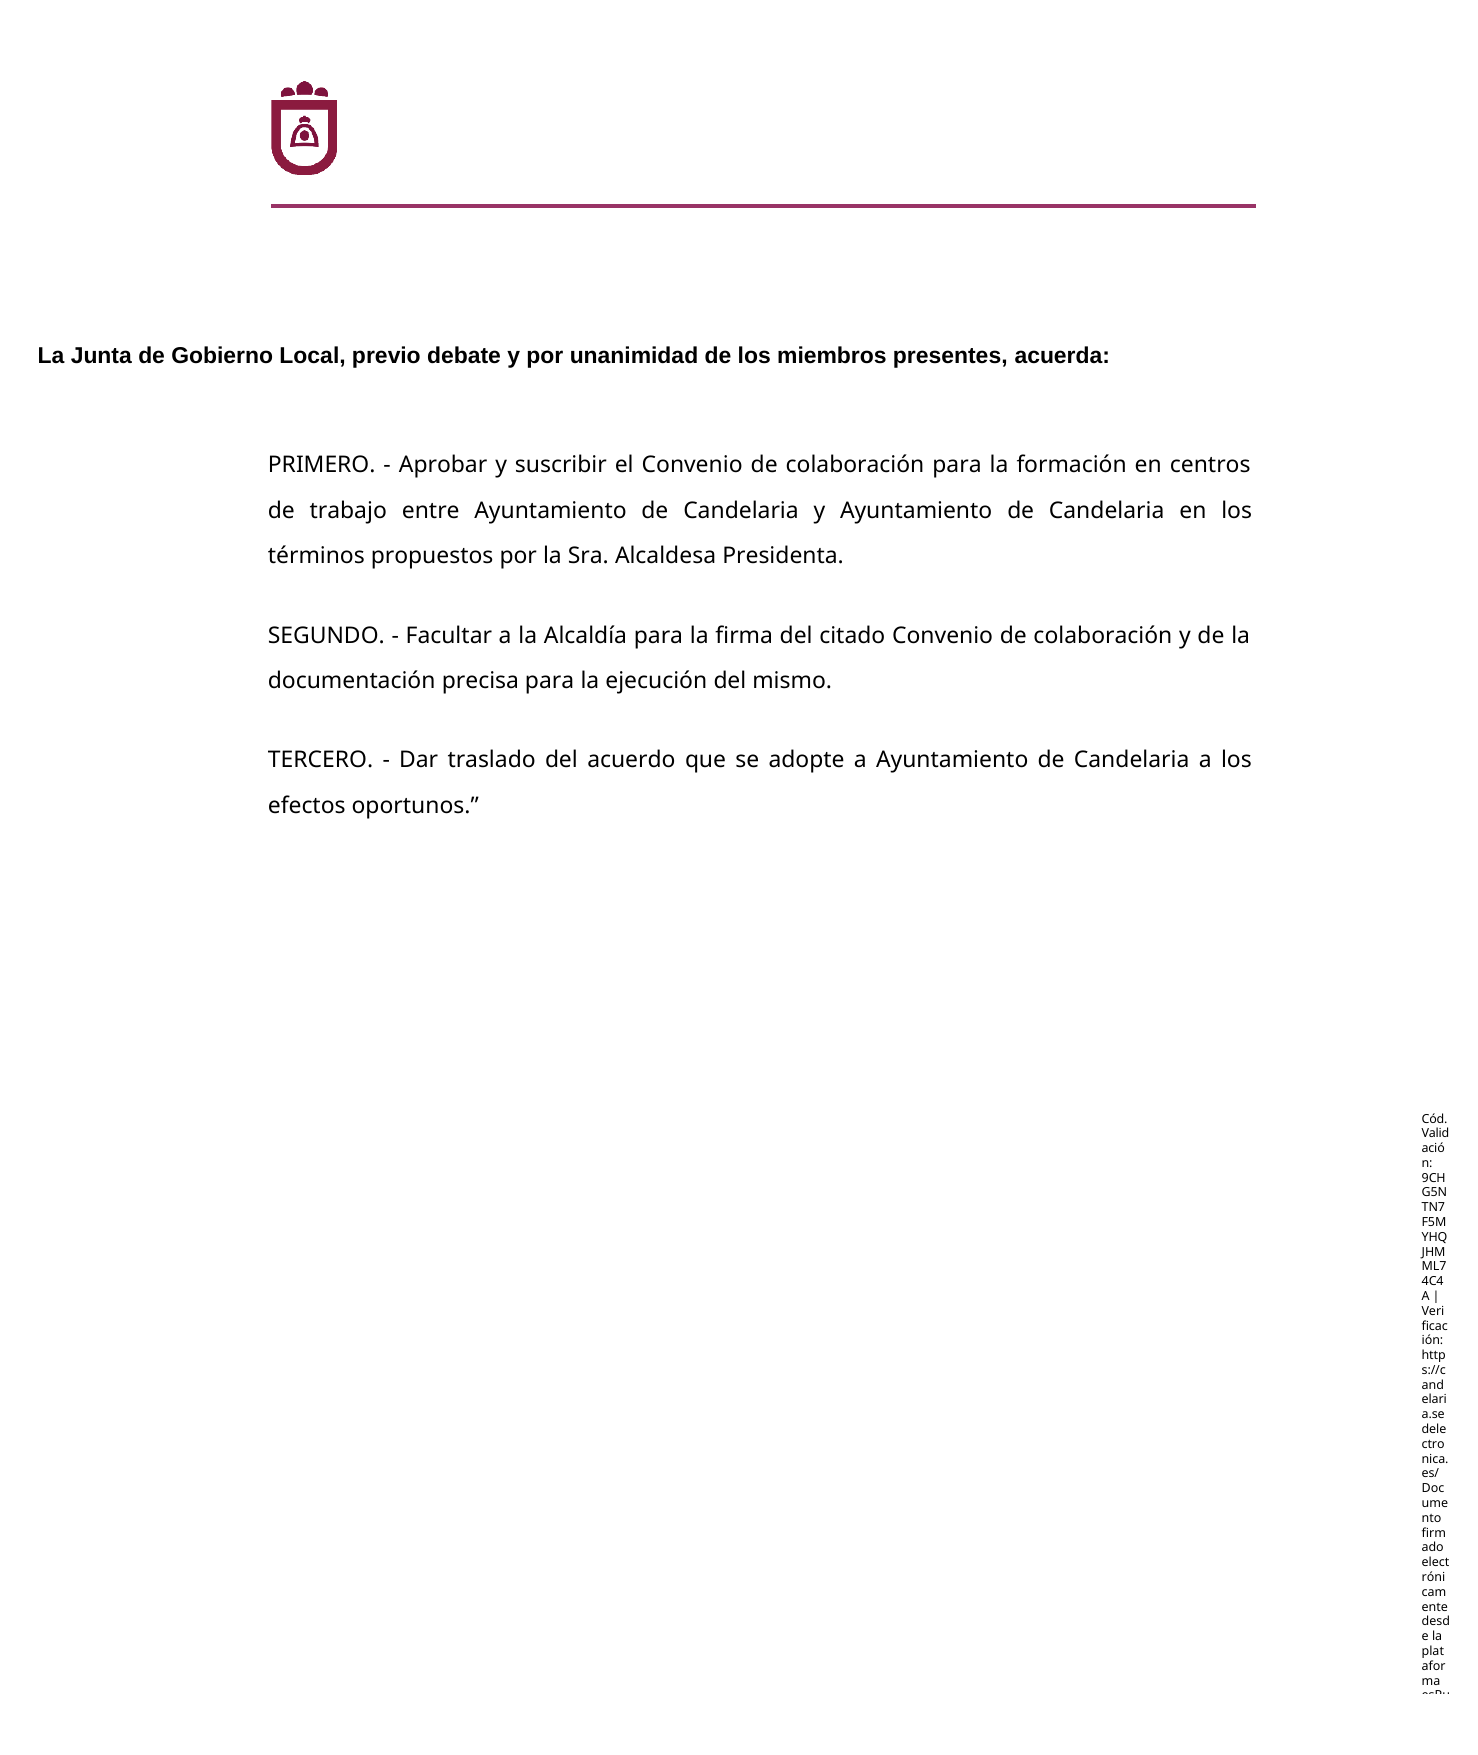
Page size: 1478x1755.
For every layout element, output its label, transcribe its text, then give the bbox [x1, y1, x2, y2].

text TERCERO. - Dar traslado del acuerdo que se adopte a Ayuntamiento de Candelaria a los efectos oportunos.” [268, 743, 1253, 820]
subtitle La Junta de Gobierno Local, previo debate y por unanimidad de los miembros presentes, acuerda: [37, 342, 1263, 369]
text PRIMERO. - Aprobar y suscribir el Convenio de colaboración para la formación en centros de trabajo entre Ayuntamiento de Candelaria y Ayuntamiento de Candelaria en los términos propuestos por la Sra. Alcaldesa Presidenta. [268, 448, 1252, 570]
text Cód. Validación: 9CHG5NTN7F5MYHQJHMML74C4A | Verificación: https://candelaria.sedelectronica.es/ Documento firmado electrónicamente desde la plataforma esPublico Gestiona | Página 12 de 51 [1421, 1112, 1450, 1694]
text SEGUNDO. - Facultar a la Alcaldía para la firma del citado Convenio de colaboración y de la documentación precisa para la ejecución del mismo. [268, 619, 1252, 695]
